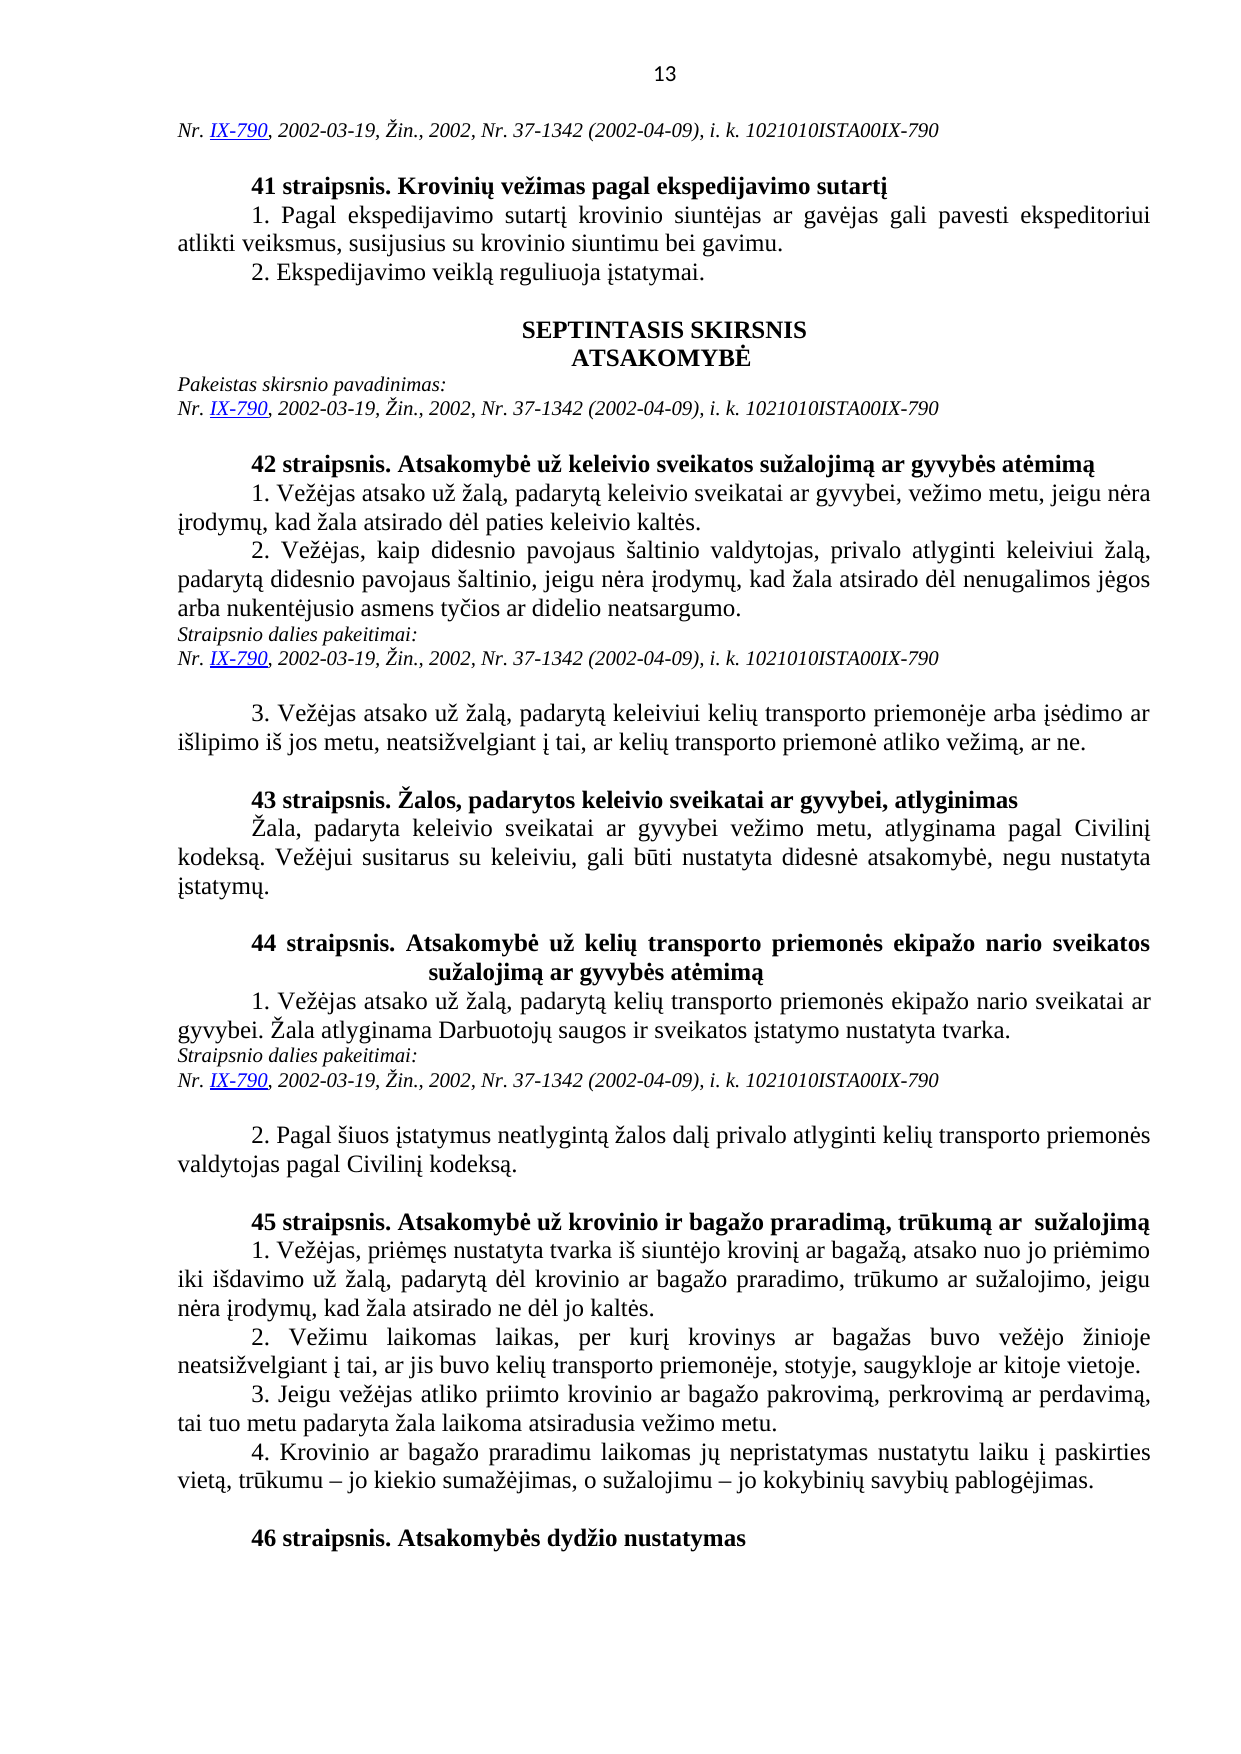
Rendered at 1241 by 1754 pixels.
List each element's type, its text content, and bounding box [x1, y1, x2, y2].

text Straipsnio dalies pakeitimai: [177, 622, 1152, 646]
text 45 straipsnis. Atsakomybė už krovinio ir bagažo praradimą, trūkumą ar sužalojimą [177, 1207, 1152, 1235]
text SEPTINTASIS skirsnis [177, 315, 1152, 343]
text 44 straipsnis. Atsakomybė už kelių transporto priemonės ekipažo nario sveikatos sužalojimą ar gyvybės atėmimą [251, 928, 1152, 986]
text 1. Vežėjas atsako už žalą, padarytą kelių transporto priemonės ekipažo nario sveikatai ar gyvybei. Žala atlyginama Darbuotojų saugos ir sveikatos įstatymo nustatyta tvarka. [177, 986, 1152, 1043]
text 46 straipsnis. Atsakomybės dydžio nustatymas [177, 1523, 1152, 1552]
text 1. Vežėjas atsako už žalą, padarytą keleivio sveikatai ar gyvybei, vežimo metu, jeigu nėra įrodymų, kad žala atsirado dėl paties keleivio kaltės. [177, 478, 1152, 535]
text Nr. IX-790, 2002-03-19, Žin., 2002, Nr. 37-1342 (2002-04-09), i. k. 1021010ISTA00IX-790 [177, 396, 1152, 420]
text Nr. IX-790, 2002-03-19, Žin., 2002, Nr. 37-1342 (2002-04-09), i. k. 1021010ISTA00IX-790 [177, 646, 1152, 670]
text 1. Vežėjas, priėmęs nustatyta tvarka iš siuntėjo krovinį ar bagažą, atsako nuo jo priėmimo iki išdavimo už žalą, padarytą dėl krovinio ar bagažo praradimo, trūkumo ar sužalojimo, jeigu nėra įrodymų, kad žala atsirado ne dėl jo kaltės. [177, 1235, 1152, 1322]
text 2. Vežėjas, kaip didesnio pavojaus šaltinio valdytojas, privalo atlyginti keleiviui žalą, padarytą didesnio pavojaus šaltinio, jeigu nėra įrodymų, kad žala atsirado dėl nenugalimos jėgos arba nukentėjusio asmens tyčios ar didelio neatsargumo. [177, 535, 1152, 622]
text 3. Jeigu vežėjas atliko priimto krovinio ar bagažo pakrovimą, perkrovimą ar perdavimą, tai tuo metu padaryta žala laikoma atsiradusia vežimo metu. [177, 1379, 1152, 1437]
text 3. Vežėjas atsako už žalą, padarytą keleiviui kelių transporto priemonėje arba įsėdimo ar išlipimo iš jos metu, neatsižvelgiant į tai, ar kelių transporto priemonė atliko vežimą, ar ne. [177, 698, 1152, 756]
text Straipsnio dalies pakeitimai: [177, 1043, 1152, 1067]
text 1. Pagal ekspedijavimo sutartį krovinio siuntėjas ar gavėjas gali pavesti ekspeditoriui atlikti veiksmus, susijusius su krovinio siuntimu bei gavimu. [177, 200, 1152, 257]
text 4. Krovinio ar bagažo praradimu laikomas jų nepristatymas nustatytu laiku į paskirties vietą, trūkumu – jo kiekio sumažėjimas, o sužalojimu – jo kokybinių savybių pablogėjimas. [177, 1437, 1152, 1494]
text 41 straipsnis. Krovinių vežimas pagal ekspedijavimo sutartį [177, 171, 1152, 200]
text ATSAKOMYBĖ [177, 343, 1152, 372]
text 42 straipsnis. Atsakomybė už keleivio sveikatos sužalojimą ar gyvybės atėmimą [177, 449, 1152, 478]
text Nr. IX-790, 2002-03-19, Žin., 2002, Nr. 37-1342 (2002-04-09), i. k. 1021010ISTA00IX-790 [177, 1067, 1152, 1092]
text 2. Ekspedijavimo veiklą reguliuoja įstatymai. [177, 257, 1152, 286]
text 2. Vežimu laikomas laikas, per kurį krovinys ar bagažas buvo vežėjo žinioje neatsižvelgiant į tai, ar jis buvo kelių transporto priemonėje, stotyje, saugykloje ar kitoje vietoje. [177, 1322, 1152, 1379]
text 43 straipsnis. Žalos, padarytos keleivio sveikatai ar gyvybei, atlyginimas [177, 785, 1152, 813]
text Žala, padaryta keleivio sveikatai ar gyvybei vežimo metu, atlyginama pagal Civilinį kodeksą. Vežėjui susitarus su keleiviu, gali būti nustatyta didesnė atsakomybė, negu nustatyta įstatymų. [177, 813, 1152, 900]
text Pakeistas skirsnio pavadinimas: [177, 372, 1152, 396]
text 2. Pagal šiuos įstatymus neatlygintą žalos dalį privalo atlyginti kelių transporto priemonės valdytojas pagal Civilinį kodeksą. [177, 1120, 1152, 1178]
text Nr. IX-790, 2002-03-19, Žin., 2002, Nr. 37-1342 (2002-04-09), i. k. 1021010ISTA00IX-790 [177, 118, 1152, 142]
